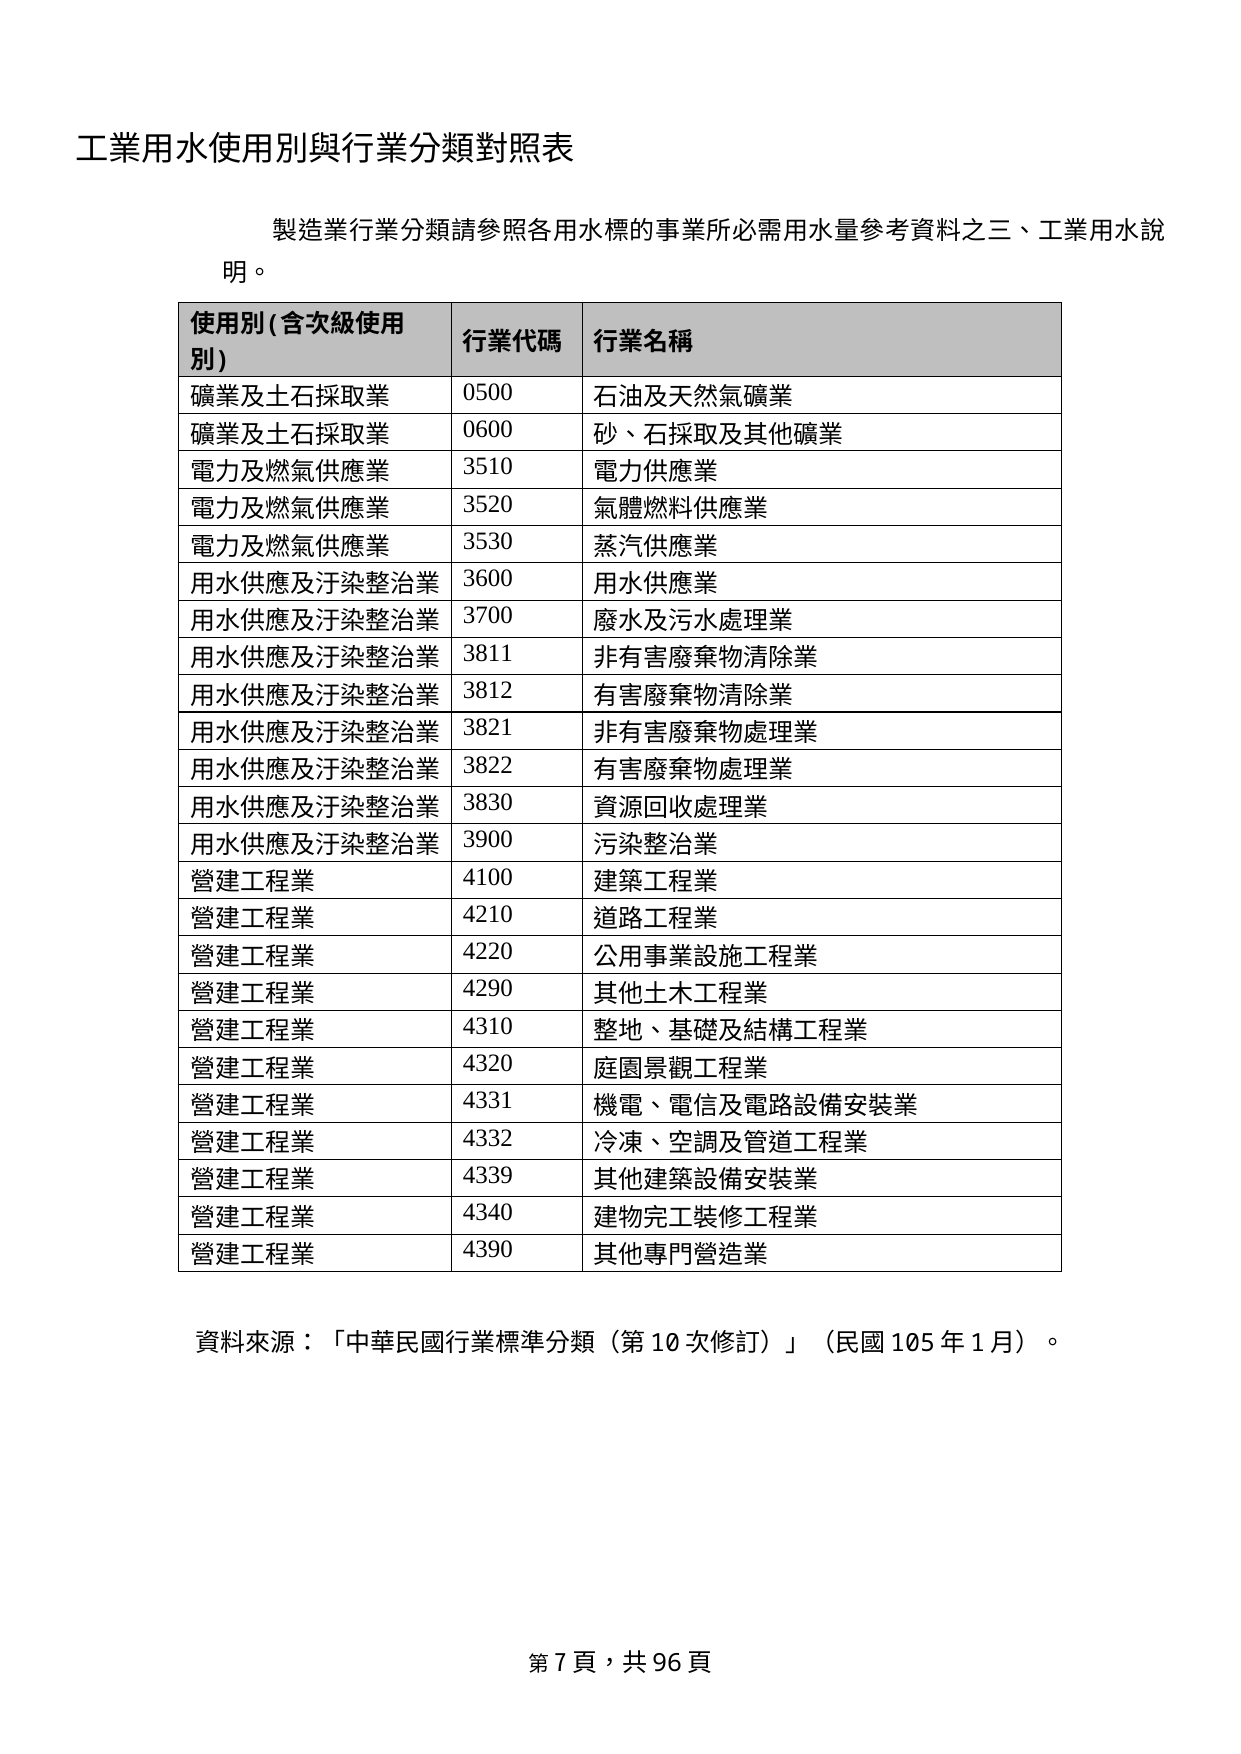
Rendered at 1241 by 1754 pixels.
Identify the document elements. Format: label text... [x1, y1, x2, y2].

table_header 使用別(含次級使用別) [179, 303, 451, 376]
table_header 行業名稱 [583, 303, 1061, 376]
table_cell 用水供應及汙染整治業 [179, 601, 451, 637]
table_cell 有害廢棄物清除業 [583, 675, 1061, 711]
table_cell 非有害廢棄物清除業 [583, 638, 1061, 674]
table_cell 營建工程業 [179, 1160, 451, 1196]
table_cell 3600 [452, 563, 582, 599]
table_cell 3830 [452, 787, 582, 823]
table_cell 3812 [452, 675, 582, 711]
text 資料來源：「中華民國行業標準分類（第10次修訂）」（民國105年1月）。 [75, 1323, 1165, 1359]
table_cell 營建工程業 [179, 1235, 451, 1271]
table_cell 3821 [452, 713, 582, 749]
table_cell 用水供應及汙染整治業 [179, 750, 451, 786]
table_cell 3900 [452, 824, 582, 861]
table_cell 4340 [452, 1197, 582, 1233]
table_cell 公用事業設施工程業 [583, 936, 1061, 972]
table_cell 用水供應業 [583, 563, 1061, 599]
table_cell 污染整治業 [583, 824, 1061, 861]
table_cell 用水供應及汙染整治業 [179, 638, 451, 674]
table_cell 建物完工裝修工程業 [583, 1197, 1061, 1233]
text 工業用水使用別與行業分類對照表 [75, 122, 1165, 170]
table_cell 營建工程業 [179, 899, 451, 935]
table_cell 電力及燃氣供應業 [179, 526, 451, 562]
table_cell 營建工程業 [179, 936, 451, 972]
table_cell 電力供應業 [583, 451, 1061, 488]
table_cell 礦業及土石採取業 [179, 377, 451, 413]
table_cell 其他土木工程業 [583, 974, 1061, 1010]
table_cell 用水供應及汙染整治業 [179, 787, 451, 823]
table_cell 營建工程業 [179, 1123, 451, 1159]
table_cell 建築工程業 [583, 862, 1061, 898]
table_cell 非有害廢棄物處理業 [583, 713, 1061, 749]
table_cell 用水供應及汙染整治業 [179, 824, 451, 861]
table_cell 3822 [452, 750, 582, 786]
table_cell 其他專門營造業 [583, 1235, 1061, 1271]
table_cell 營建工程業 [179, 1085, 451, 1122]
table_cell 3700 [452, 601, 582, 637]
table_cell 其他建築設備安裝業 [583, 1160, 1061, 1196]
table_cell 砂、石採取及其他礦業 [583, 414, 1061, 450]
table_cell 營建工程業 [179, 862, 451, 898]
table_cell 4290 [452, 974, 582, 1010]
table_cell 營建工程業 [179, 1197, 451, 1233]
table_cell 0500 [452, 377, 582, 413]
table_cell 0600 [452, 414, 582, 450]
table_cell 4210 [452, 899, 582, 935]
table_cell 4220 [452, 936, 582, 972]
table_cell 整地、基礎及結構工程業 [583, 1011, 1061, 1047]
table_header 行業代碼 [452, 303, 582, 376]
table_cell 3510 [452, 451, 582, 488]
table_cell 資源回收處理業 [583, 787, 1061, 823]
table_cell 營建工程業 [179, 1011, 451, 1047]
table_cell 4390 [452, 1235, 582, 1271]
table_cell 4332 [452, 1123, 582, 1159]
table_cell 4310 [452, 1011, 582, 1047]
table_cell 營建工程業 [179, 974, 451, 1010]
table_cell 氣體燃料供應業 [583, 489, 1061, 525]
table_cell 庭園景觀工程業 [583, 1048, 1061, 1084]
table_cell 3530 [452, 526, 582, 562]
table_cell 4331 [452, 1085, 582, 1122]
table_cell 4100 [452, 862, 582, 898]
table_cell 4339 [452, 1160, 582, 1196]
table_cell 機電、電信及電路設備安裝業 [583, 1085, 1061, 1122]
table_cell 用水供應及汙染整治業 [179, 713, 451, 749]
table_cell 石油及天然氣礦業 [583, 377, 1061, 413]
table_cell 3520 [452, 489, 582, 525]
table_cell 用水供應及汙染整治業 [179, 563, 451, 599]
table_cell 3811 [452, 638, 582, 674]
table_cell 用水供應及汙染整治業 [179, 675, 451, 711]
table_cell 電力及燃氣供應業 [179, 489, 451, 525]
table_cell 4320 [452, 1048, 582, 1084]
table_cell 有害廢棄物處理業 [583, 750, 1061, 786]
table_cell 道路工程業 [583, 899, 1061, 935]
table_cell 營建工程業 [179, 1048, 451, 1084]
text 製造業行業分類請參照附錄十之三、工業用水說明。 [222, 206, 1165, 290]
table_cell 電力及燃氣供應業 [179, 451, 451, 488]
table_cell 冷凍、空調及管道工程業 [583, 1123, 1061, 1159]
table_cell 蒸汽供應業 [583, 526, 1061, 562]
table_cell 廢水及污水處理業 [583, 601, 1061, 637]
table_cell 礦業及土石採取業 [179, 414, 451, 450]
